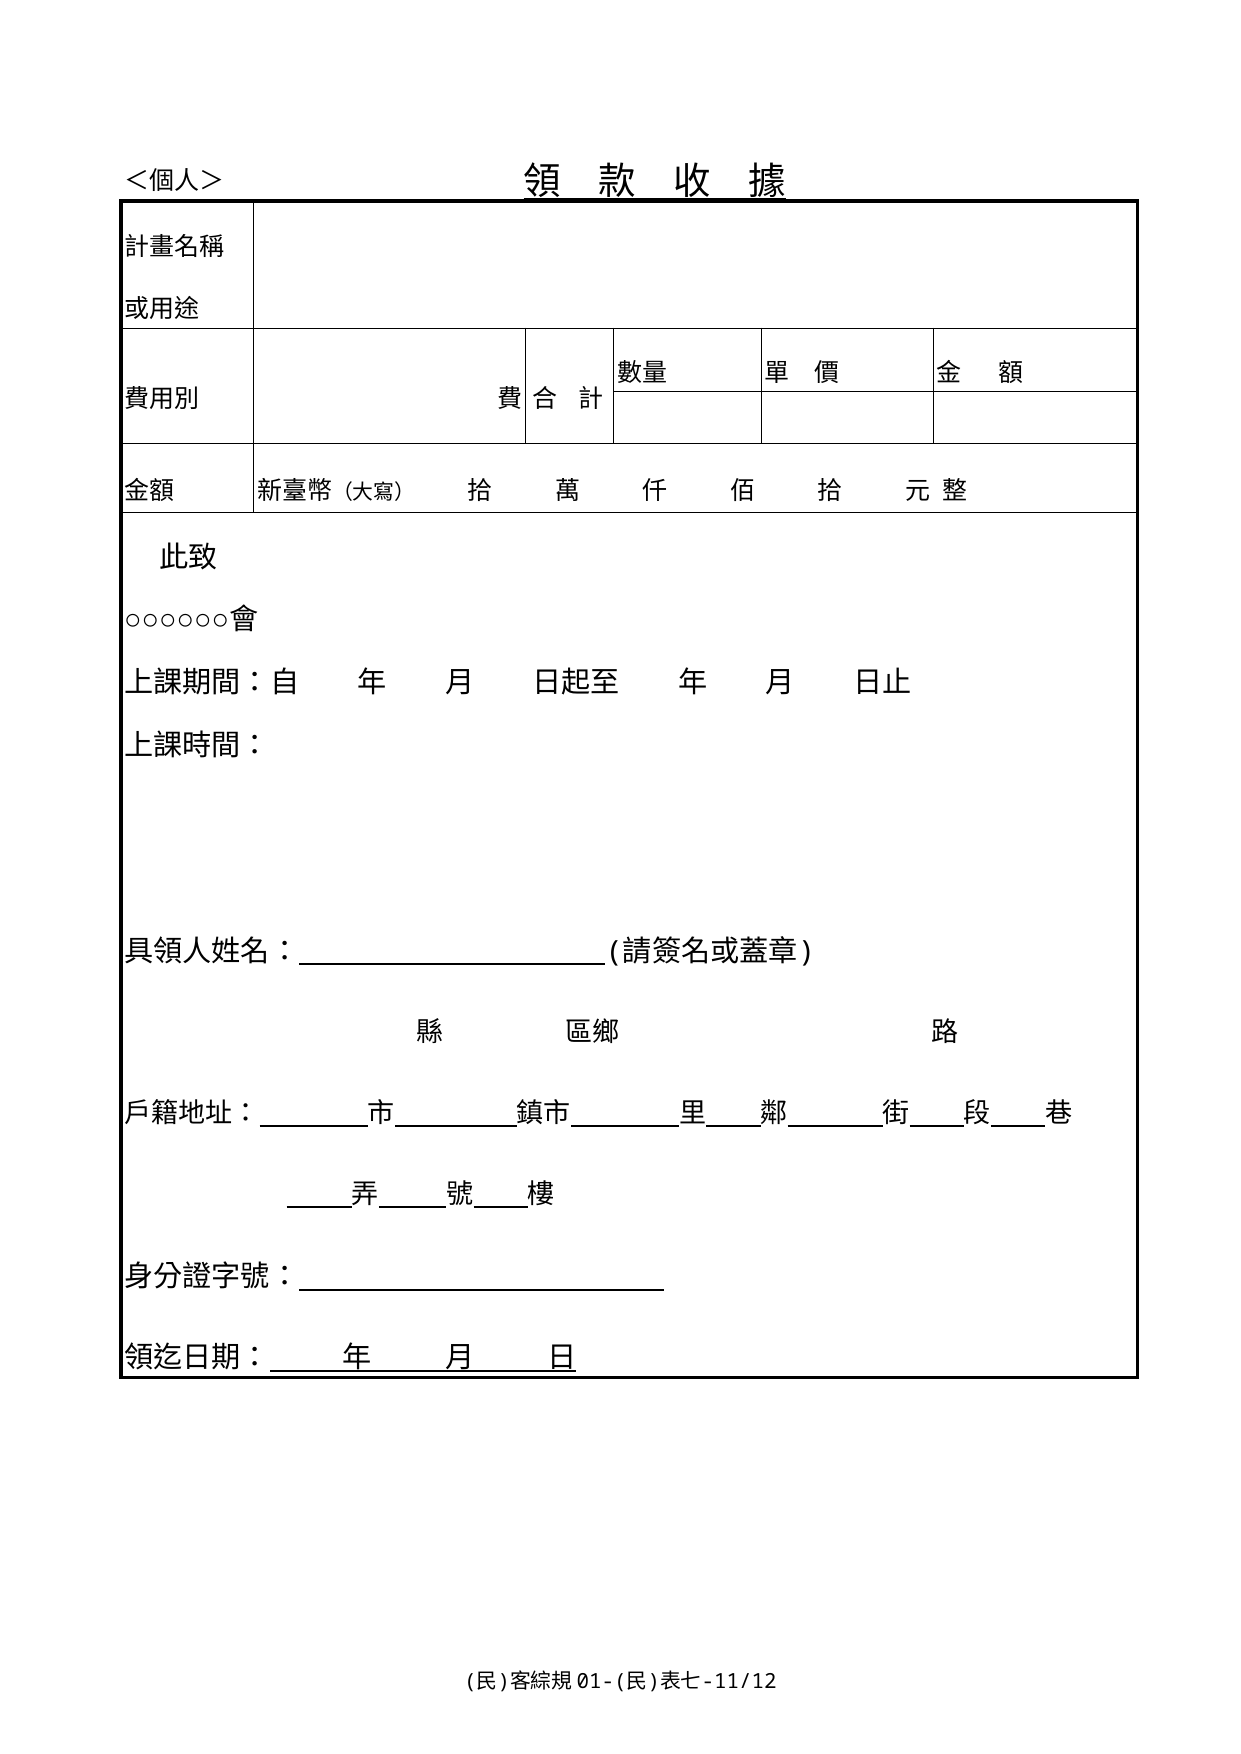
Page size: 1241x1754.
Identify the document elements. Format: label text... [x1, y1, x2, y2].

table_header ＜個人＞ [121, 137, 254, 199]
table_cell 新臺幣（大寫） 拾 萬 仟 佰 拾 元 整 [254, 444, 1136, 512]
table_cell 單 價 [762, 329, 933, 391]
table_cell 數量 [614, 329, 761, 391]
table_cell 金額 [123, 444, 253, 512]
table_header 領 款 收 據 [254, 137, 1137, 199]
table_cell 此致 ○○○○○○會 [123, 513, 1136, 638]
table_cell 費 [254, 329, 525, 443]
table_cell [762, 392, 933, 443]
table_cell 金 額 [934, 329, 1136, 391]
table_cell 具領人姓名： (請簽名或蓋章) 縣 區鄉 路 戶籍地址： 市 鎮市 里 鄰 街 段 巷 弄 號 樓 身分證字號： 領迄日期： 年 月 日 [123, 888, 1136, 1376]
table_cell [934, 392, 1136, 443]
table_cell 費用別 [123, 329, 253, 443]
table_cell 合 計 [526, 329, 613, 443]
table_cell 計畫名稱 或用途 [123, 203, 253, 327]
table_cell [254, 203, 1136, 327]
table_cell 上課期間：自 年 月 日起至 年 月 日止 上課時間： [123, 638, 1136, 888]
table_cell [614, 392, 761, 443]
